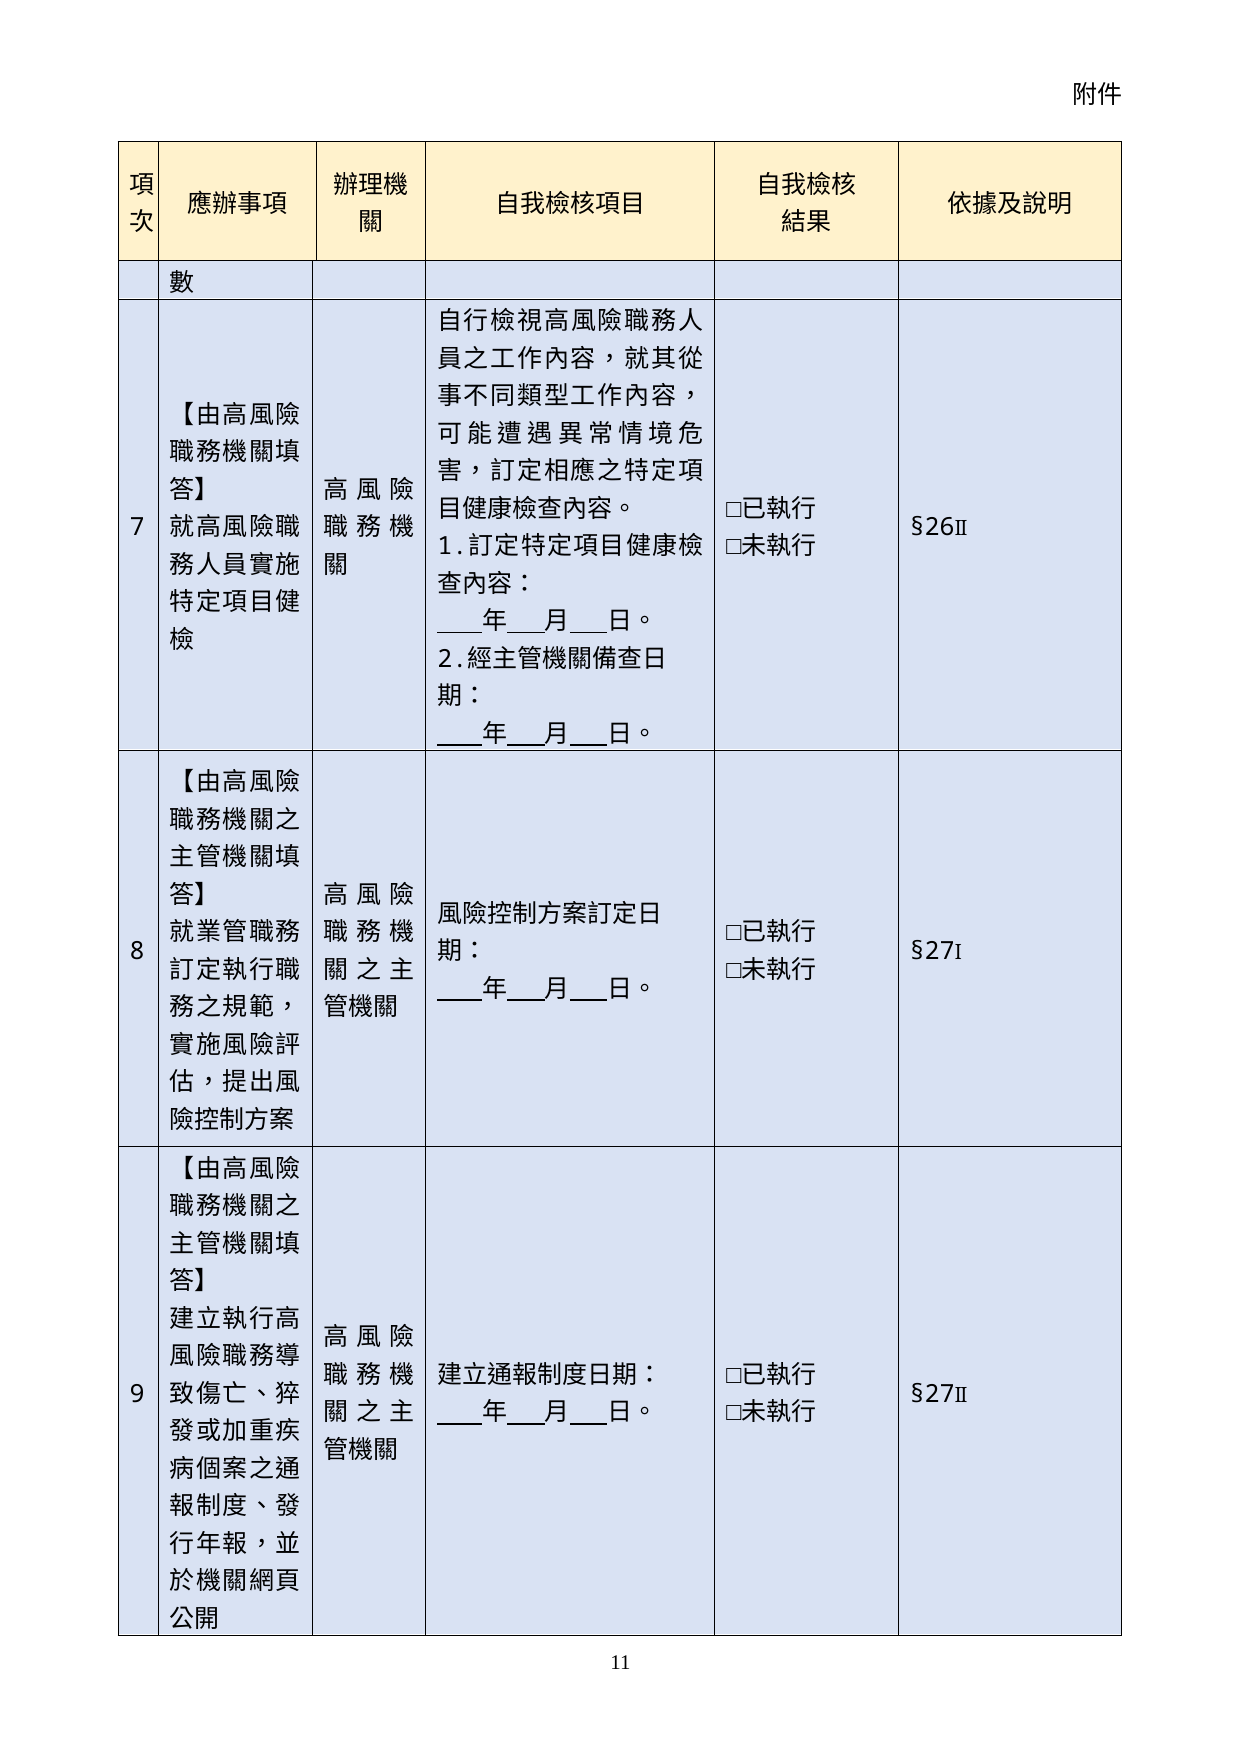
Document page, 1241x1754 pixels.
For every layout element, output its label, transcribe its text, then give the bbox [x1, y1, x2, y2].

table_header 辦理機關 [317, 142, 425, 260]
table_cell □已執行 □未執行 [715, 300, 898, 749]
table_header 依據及說明 [899, 142, 1121, 260]
table_cell 風險控制方案訂定日期： 年 月 日。 [426, 751, 714, 1146]
table_cell [119, 261, 158, 298]
table_cell §26Ⅱ [899, 300, 1121, 749]
table_cell 【由高風險職務機關之主管機關填答】 建立執行高風險職務導致傷亡、猝發或加重疾病個案之通報制度、發行年報，並於機關網頁公開 [159, 1147, 312, 1634]
table_cell §27Ⅱ [899, 1147, 1121, 1634]
table_cell 高風險職務機關 [313, 300, 425, 749]
table_cell 高風險職務機關之主管機關 [313, 1147, 425, 1634]
table_cell [313, 261, 425, 298]
table_cell □已執行 □未執行 [715, 1147, 898, 1634]
table_header 應辦事項 [159, 142, 316, 260]
table_cell 自行檢視高風險職務人員之工作內容，就其從事不同類型工作內容，可能遭遇異常情境危害，訂定相應之特定項目健康檢查內容。 1.訂定特定項目健康檢查內容： 年 月 日。 2.經主管機關備查日期： 年 月 日。 [426, 300, 714, 749]
table_cell □已執行 □未執行 [715, 751, 898, 1146]
table_cell §27Ⅰ [899, 751, 1121, 1146]
table_cell [119, 300, 158, 749]
table_header 自我檢核 結果 [715, 142, 898, 260]
table_cell 【由高風險職務機關填答】 就高風險職務人員實施特定項目健檢 [159, 300, 312, 749]
table_cell 建立通報制度日期： 年 月 日。 [426, 1147, 714, 1634]
table_cell [426, 261, 714, 298]
table_cell 數 [159, 261, 312, 298]
table_cell 【由高風險職務機關之主管機關填答】 就業管職務訂定執行職務之規範，實施風險評估，提出風險控制方案 [159, 751, 312, 1146]
table_cell 高風險職務機關之主管機關 [313, 751, 425, 1146]
table_cell [715, 261, 898, 298]
table_header 項次 [119, 142, 158, 260]
table_cell [899, 261, 1121, 298]
table_cell [119, 1147, 158, 1634]
table_header 自我檢核項目 [426, 142, 714, 260]
table_cell [119, 751, 158, 1146]
